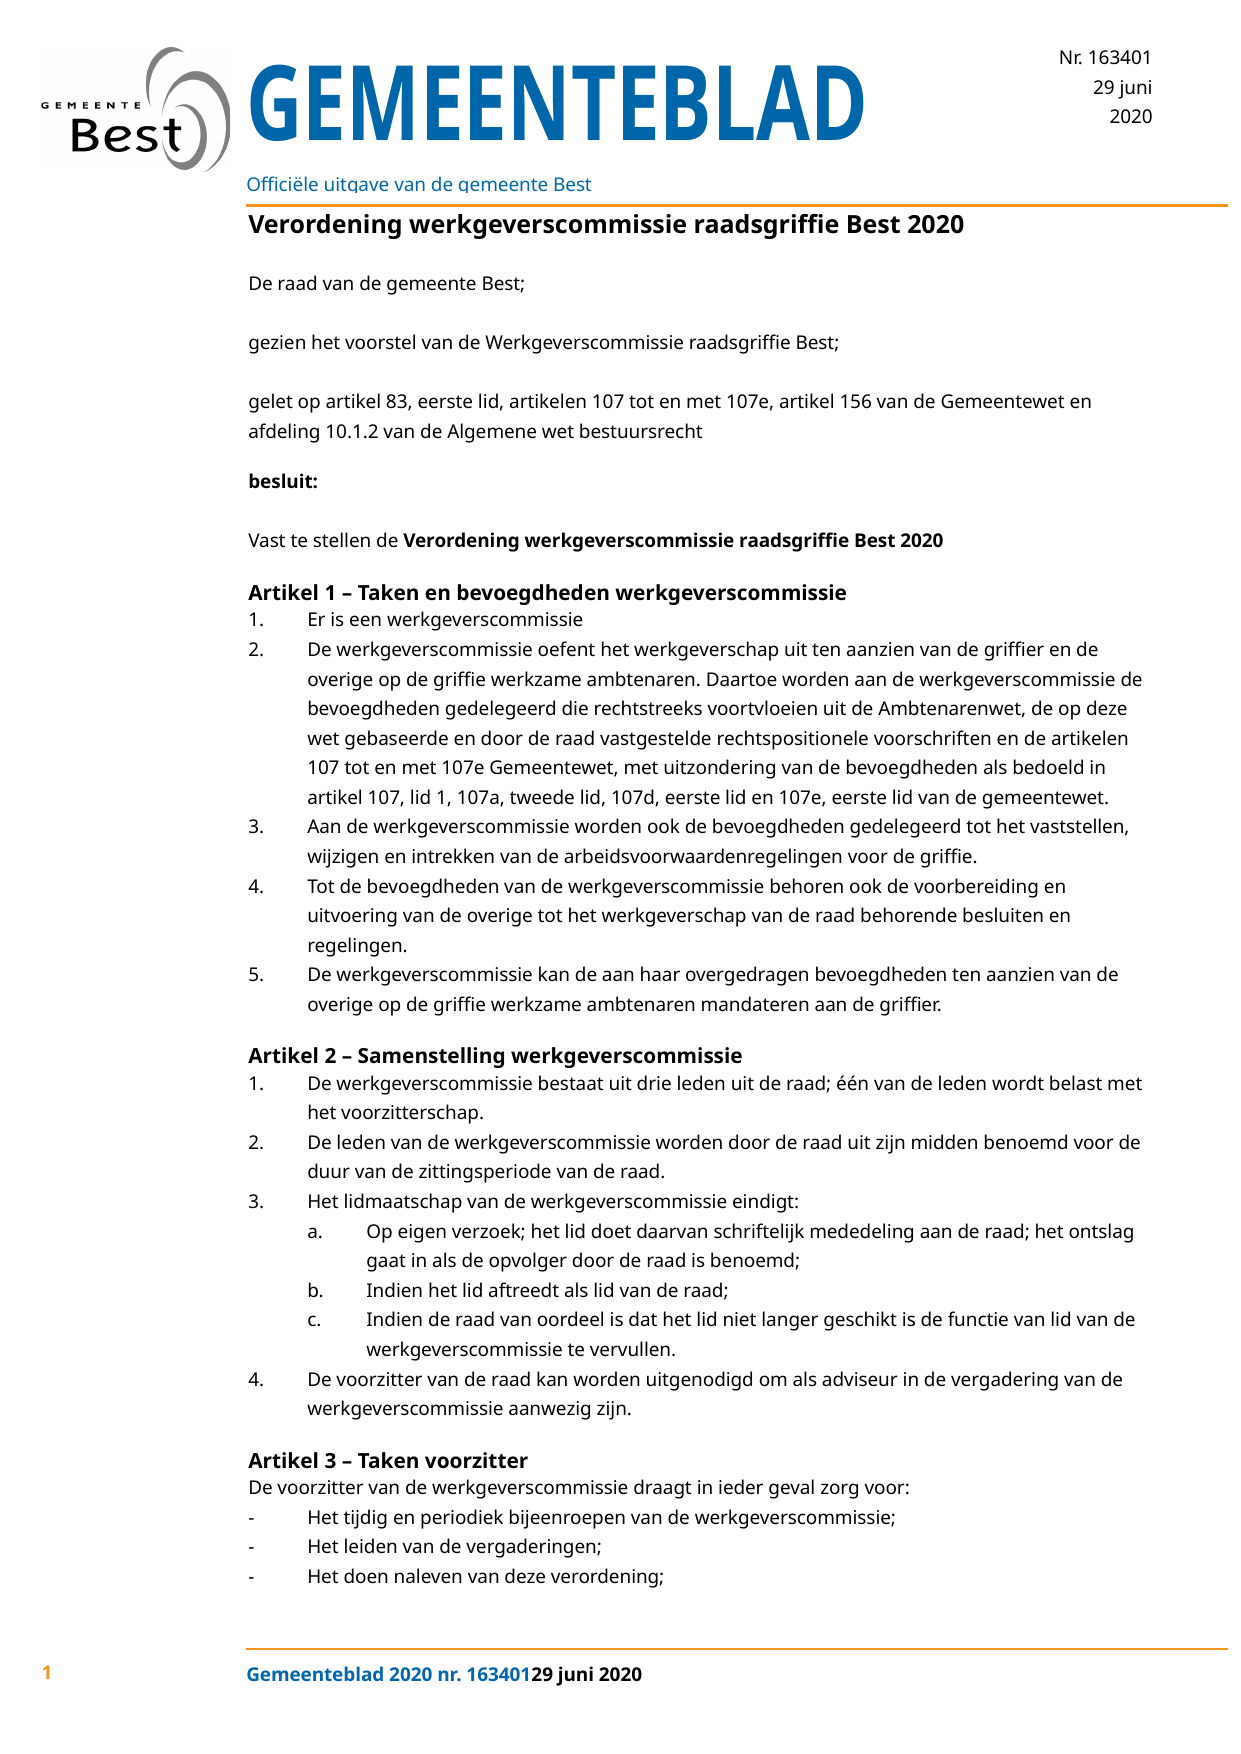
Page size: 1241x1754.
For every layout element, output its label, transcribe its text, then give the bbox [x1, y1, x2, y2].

list Indien de raad van oordeel is dat het lid niet langer geschikt is de functie van lid van de werkgeverscommissie te vervullen. [307, 1307, 1152, 1362]
list Het leiden van de vergaderingen; [248, 1533, 1152, 1559]
list Het tijdig en periodiek bijeenroepen van de werkgeverscommissie; [248, 1504, 1152, 1529]
text besluit: [248, 468, 1152, 494]
list Er is een werkgeverscommissie [248, 607, 1152, 632]
list Het lidmaatschap van de werkgeverscommissie eindigt: [248, 1188, 1152, 1214]
list De werkgeverscommissie bestaat uit drie leden uit de raad; één van de leden wordt belast met het voorzitterschap. [248, 1070, 1152, 1125]
list Op eigen verzoek; het lid doet daarvan schriftelijk mededeling aan de raad; het ontslag gaat in als de opvolger door de raad is benoemd; [307, 1218, 1152, 1273]
text Artikel 2 – Samenstelling werkgeverscommissie [248, 1042, 1152, 1070]
text De voorzitter van de werkgeverscommissie draagt in ieder geval zorg voor: [248, 1474, 1152, 1500]
text gelet op artikel 83, eerste lid, artikelen 107 tot en met 107e, artikel 156 van de Gemeentewet en afdeling 10.1.2 van de Algemene wet bestuursrecht [248, 389, 1152, 444]
text Artikel 3 – Taken voorzitter [248, 1446, 1152, 1474]
text Artikel 1 – Taken en bevoegdheden werkgeverscommissie [248, 578, 1152, 607]
list De werkgeverscommissie kan de aan haar overgedragen bevoegdheden ten aanzien van de overige op de griffie werkzame ambtenaren mandateren aan de griffier. [248, 962, 1152, 1017]
list De leden van de werkgeverscommissie worden door de raad uit zijn midden benoemd voor de duur van de zittingsperiode van de raad. [248, 1129, 1152, 1184]
list Tot de bevoegdheden van de werkgeverscommissie behoren ook de voorbereiding en uitvoering van de overige tot het werkgeverschap van de raad behorende besluiten en regelingen. [248, 873, 1152, 958]
text Vast te stellen de Verordening werkgeverscommissie raadsgriffie Best 2020 [248, 528, 1152, 553]
text De raad van de gemeente Best; [248, 270, 1152, 296]
text Verordening werkgeverscommissie raadsgriffie Best 2020 [248, 207, 1152, 241]
text gezien het voorstel van de Werkgeverscommissie raadsgriffie Best; [248, 329, 1152, 355]
list Aan de werkgeverscommissie worden ook de bevoegdheden gedelegeerd tot het vaststellen, wijzigen en intrekken van de arbeidsvoorwaardenregelingen voor de griffie. [248, 814, 1152, 869]
list De voorzitter van de raad kan worden uitgenodigd om als adviseur in de vergadering van de werkgeverscommissie aanwezig zijn. [248, 1366, 1152, 1421]
list De werkgeverscommissie oefent het werkgeverschap uit ten aanzien van de griffier en de overige op de griffie werkzame ambtenaren. Daartoe worden aan de werkgeverscommissie de bevoegdheden gedelegeerd die rechtstreeks voortvloeien uit de Ambtenarenwet, de op deze wet gebaseerde en door de raad vastgestelde rechtspositionele voorschriften en de artikelen 107 tot en met 107e Gemeentewet, met uitzondering van de bevoegdheden als bedoeld in artikel 107, lid 1, 107a, tweede lid, 107d, eerste lid en 107e, eerste lid van de gemeentewet. [248, 636, 1152, 810]
list Indien het lid aftreedt als lid van de raad; [307, 1277, 1152, 1303]
list Het doen naleven van deze verordening; [248, 1563, 1152, 1589]
picture [41, 47, 231, 172]
